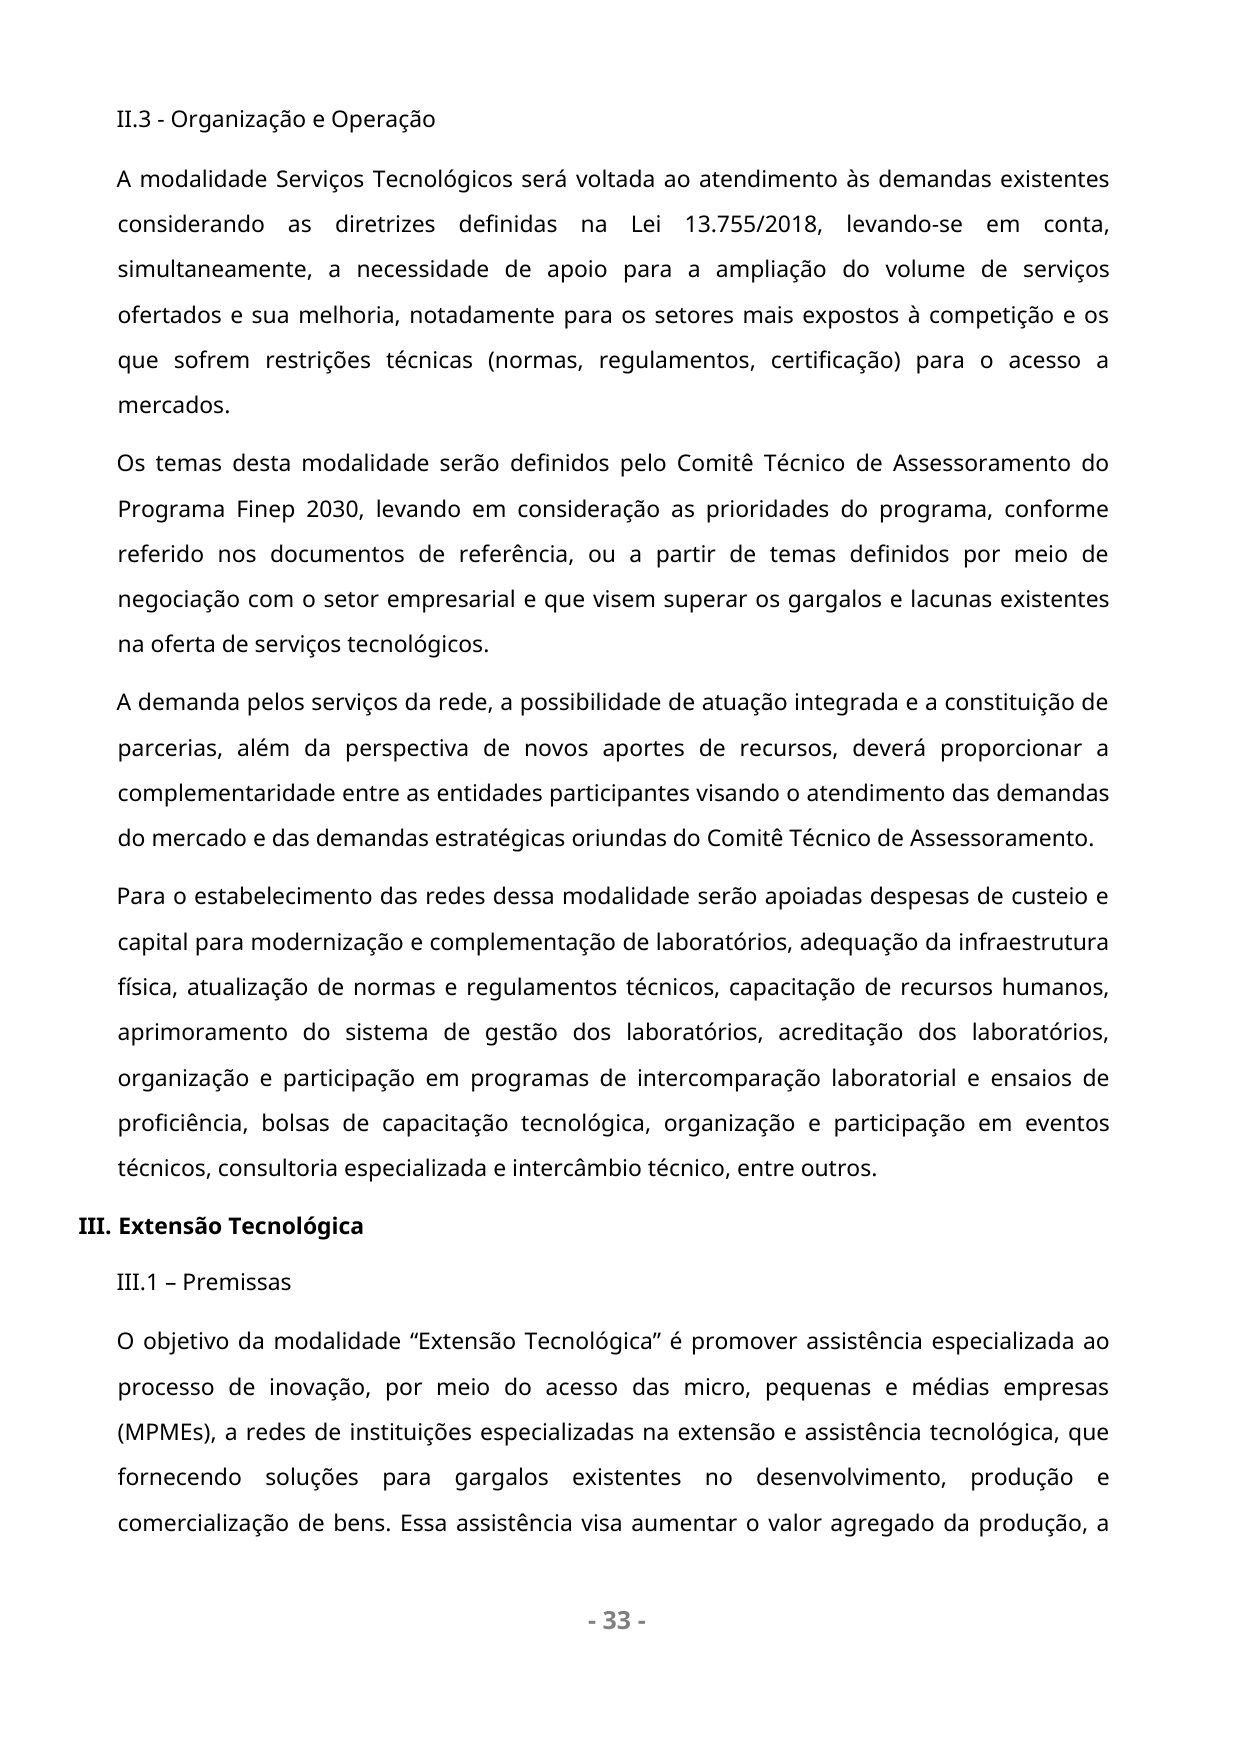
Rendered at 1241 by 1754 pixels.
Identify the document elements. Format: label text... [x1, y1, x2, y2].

text O objetivo da modalidade “Extensão Tecnológica” é promover assistência especializada ao processo de inovação, por meio do acesso das micro, pequenas e médias empresas (MPMEs), a redes de instituições especializadas na extensão e assistência tecnológica, que fornecendo soluções para gargalos existentes no desenvolvimento, produção e comercialização de bens. Essa assistência visa aumentar o valor agregado da produção, a [116, 1325, 1111, 1538]
text A demanda pelos serviços da rede, a possibilidade de atuação integrada e a constituição de parcerias, além da perspectiva de novos aportes de recursos, deverá proporcionar a complementaridade entre as entidades participantes visando o atendimento das demandas do mercado e das demandas estratégicas oriundas do Comitê Técnico de Assessoramento. [116, 686, 1111, 853]
text Os temas desta modalidade serão definidos pelo Comitê Técnico de Assessoramento do Programa Finep 2030, levando em consideração as prioridades do programa, conforme referido nos documentos de referência, ou a partir de temas definidos por meio de negociação com o setor empresarial e que visem superar os gargalos e lacunas existentes na oferta de serviços tecnológicos. [116, 447, 1111, 660]
list Extensão Tecnológica [78, 1210, 1111, 1241]
text II.3 - Organização e Operação [116, 103, 1111, 134]
text III.1 – Premissas [116, 1266, 1111, 1297]
text A modalidade Serviços Tecnológicos será voltada ao atendimento às demandas existentes considerando as diretrizes definidas na Lei 13.755/2018, levando-se em conta, simultaneamente, a necessidade de apoio para a ampliação do volume de serviços ofertados e sua melhoria, notadamente para os setores mais expostos à competição e os que sofrem restrições técnicas (normas, regulamentos, certificação) para o acesso a mercados. [116, 163, 1111, 421]
text Para o estabelecimento das redes dessa modalidade serão apoiadas despesas de custeio e capital para modernização e complementação de laboratórios, adequação da infraestrutura física, atualização de normas e regulamentos técnicos, capacitação de recursos humanos, aprimoramento do sistema de gestão dos laboratórios, acreditação dos laboratórios, organização e participação em programas de intercomparação laboratorial e ensaios de proficiência, bolsas de capacitação tecnológica, organização e participação em eventos técnicos, consultoria especializada e intercâmbio técnico, entre outros. [116, 880, 1111, 1183]
